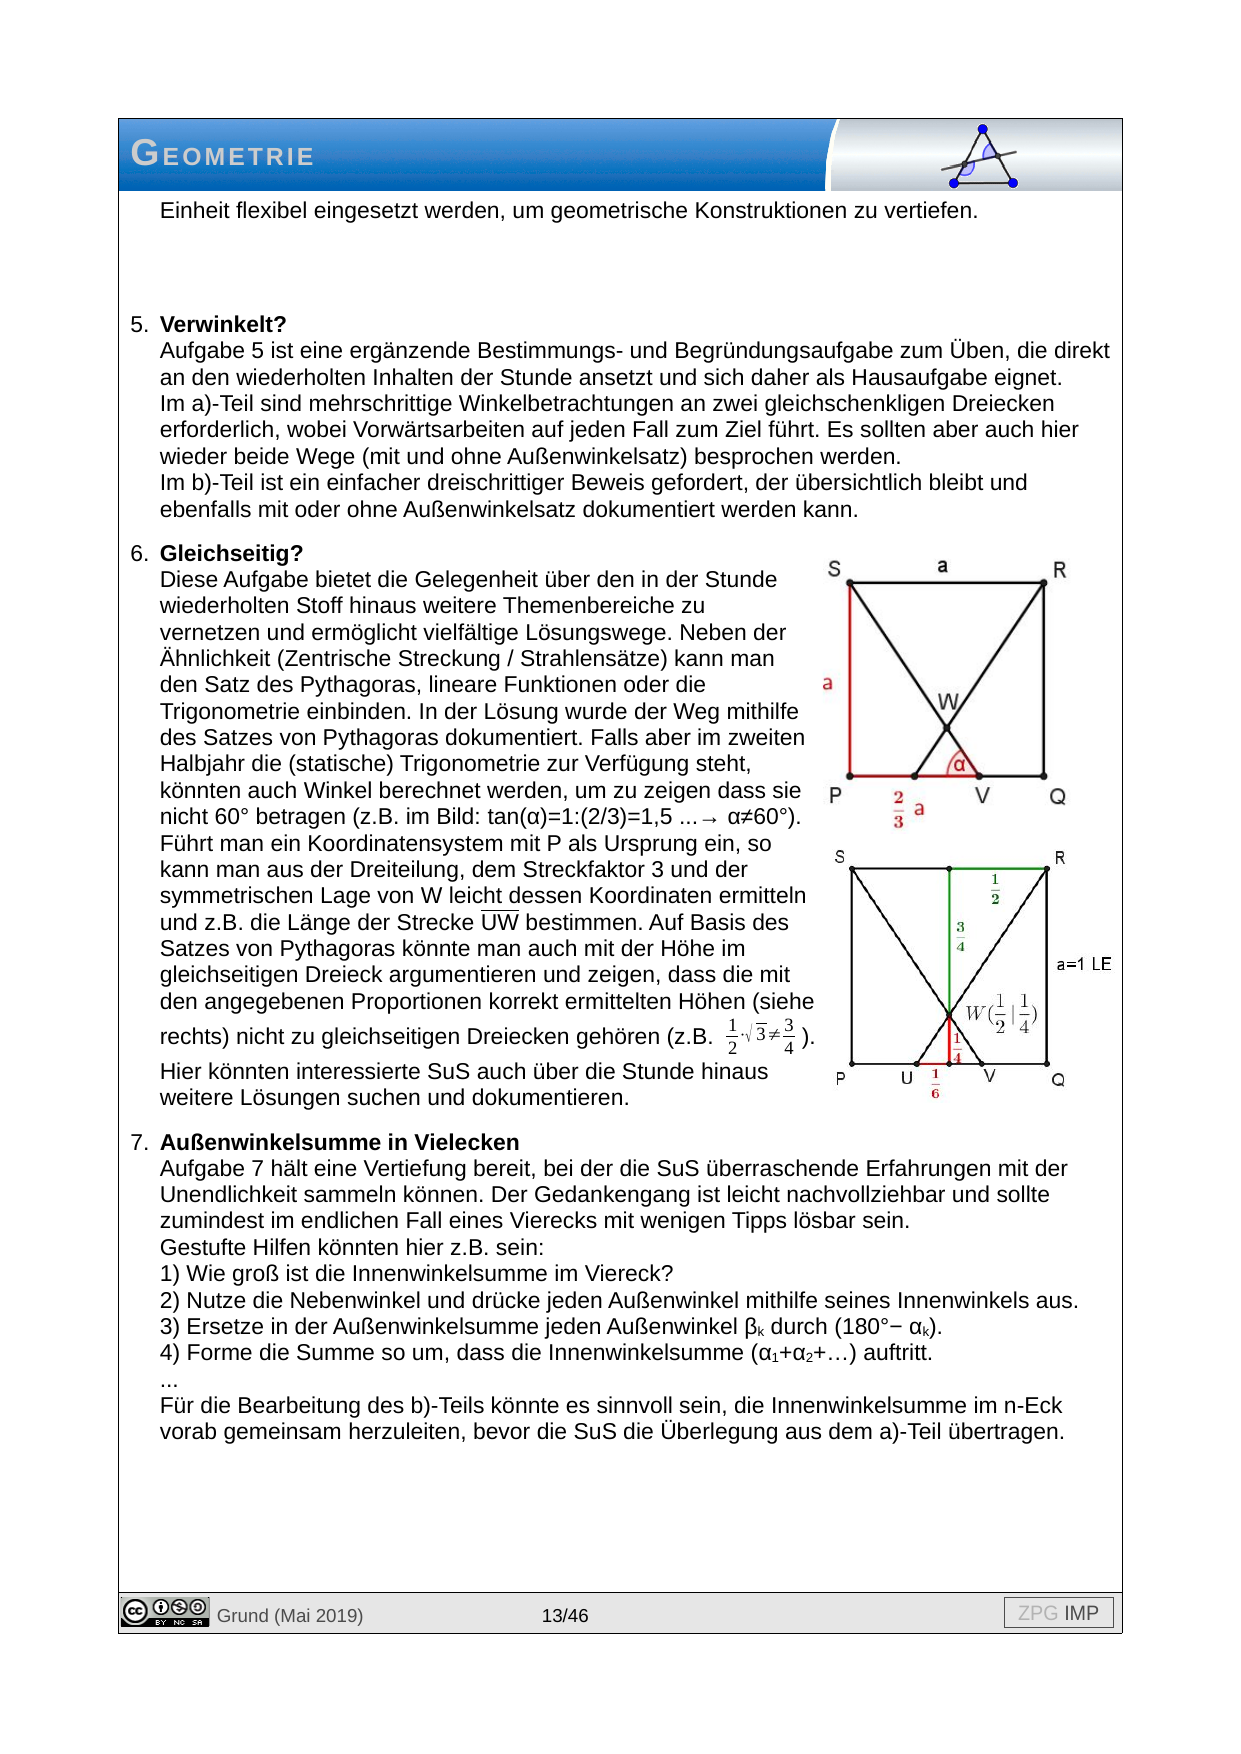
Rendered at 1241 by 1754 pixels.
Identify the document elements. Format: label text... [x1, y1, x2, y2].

picture [806, 550, 1078, 834]
list Einheit flexibel eingesetzt werden, um geometrische Konstruktionen zu vertiefen. [130, 197, 1116, 249]
picture [120, 1597, 210, 1627]
list Verwinkelt? Aufgabe 5 ist eine ergänzende Bestimmungs- und Begründungsaufgabe zum Üben, die direkt an den wiederholten Inhalten der Stunde ansetzt und sich daher als Hausaufgabe eignet. Im a)-Teil sind mehrschrittige Winkelbetrachtungen an zwei gleichschenkligen Dreiecken erforderlich, wobei Vorwärtsarbeiten auf jeden Fall zum Ziel führt. Es sollten aber auch hier wieder beide Wege (mit und ohne Außenwinkelsatz) besprochen werden. Im b)-Teil ist ein einfacher dreischrittiger Beweis gefordert, der übersichtlich bleibt und ebenfalls mit oder ohne Außenwinkelsatz dokumentiert werden kann. [130, 311, 1122, 522]
picture [119, 119, 1122, 191]
list Gleichseitig? Diese Aufgabe bietet die Gelegenheit über den in der Stunde wiederholten Stoff hinaus weitere Themenbereiche zu vernetzen und ermöglicht vielfältige Lösungswege. Neben der Ähnlichkeit (Zentrische Streckung / Strahlensätze) kann man den Satz des Pythagoras, lineare Funktionen oder die Trigonometrie einbinden. In der Lösung wurde der Weg mithilfe des Satzes von Pythagoras dokumentiert. Falls aber im zweiten Halbjahr die (statische) Trigonometrie zur Verfügung steht, könnten auch Winkel berechnet werden, um zu zeigen dass sie nicht 60° betragen (z.B. im Bild: tan(α)=1:(2/3)=1,5 ...→ α≠60°). Führt man ein Koordinatensystem mit P als Ursprung ein, so kann man aus der Dreiteilung, dem Streckfaktor 3 und der symmetrischen Lage von W leicht dessen Koordinaten ermitteln und z.B. die Länge der Strecke UW bestimmen. Auf Basis des Satzes von Pythagoras könnte man auch mit der Höhe im gleichseitigen Dreieck argumentieren und zeigen, dass die mit den angegebenen Proportionen korrekt ermittelten Höhen (siehe rechts) nicht zu gleichseitigen Dreiecken gehören (z.B. ). Hier könnten interessierte SuS auch über die Stunde hinaus weitere Lösungen suchen und dokumentieren. [130, 539, 1122, 1111]
list Außenwinkelsumme in Vielecken Aufgabe 7 hält eine Vertiefung bereit, bei der die SuS überraschende Erfahrungen mit der Unendlichkeit sammeln können. Der Gedankengang ist leicht nachvollziehbar und sollte zumindest im endlichen Fall eines Vierecks mit wenigen Tipps lösbar sein. Gestufte Hilfen könnten hier z.B. sein: 1) Wie groß ist die Innenwinkelsumme im Viereck? 2) Nutze die Nebenwinkel und drücke jeden Außenwinkel mithilfe seines Innenwinkels aus. 3) Ersetze in der Außenwinkelsumme jeden Außenwinkel βk durch (180°− αk). 4) Forme die Summe so um, dass die Innenwinkelsumme (α1+α2+…) auftritt. ... Für die Bearbeitung des b)-Teils könnte es sinnvoll sein, die Innenwinkelsumme im n-Eck vorab gemeinsam herzuleiten, bevor die SuS die Überlegung aus dem a)-Teil übertragen. [130, 1128, 1122, 1471]
picture [825, 843, 1120, 1103]
